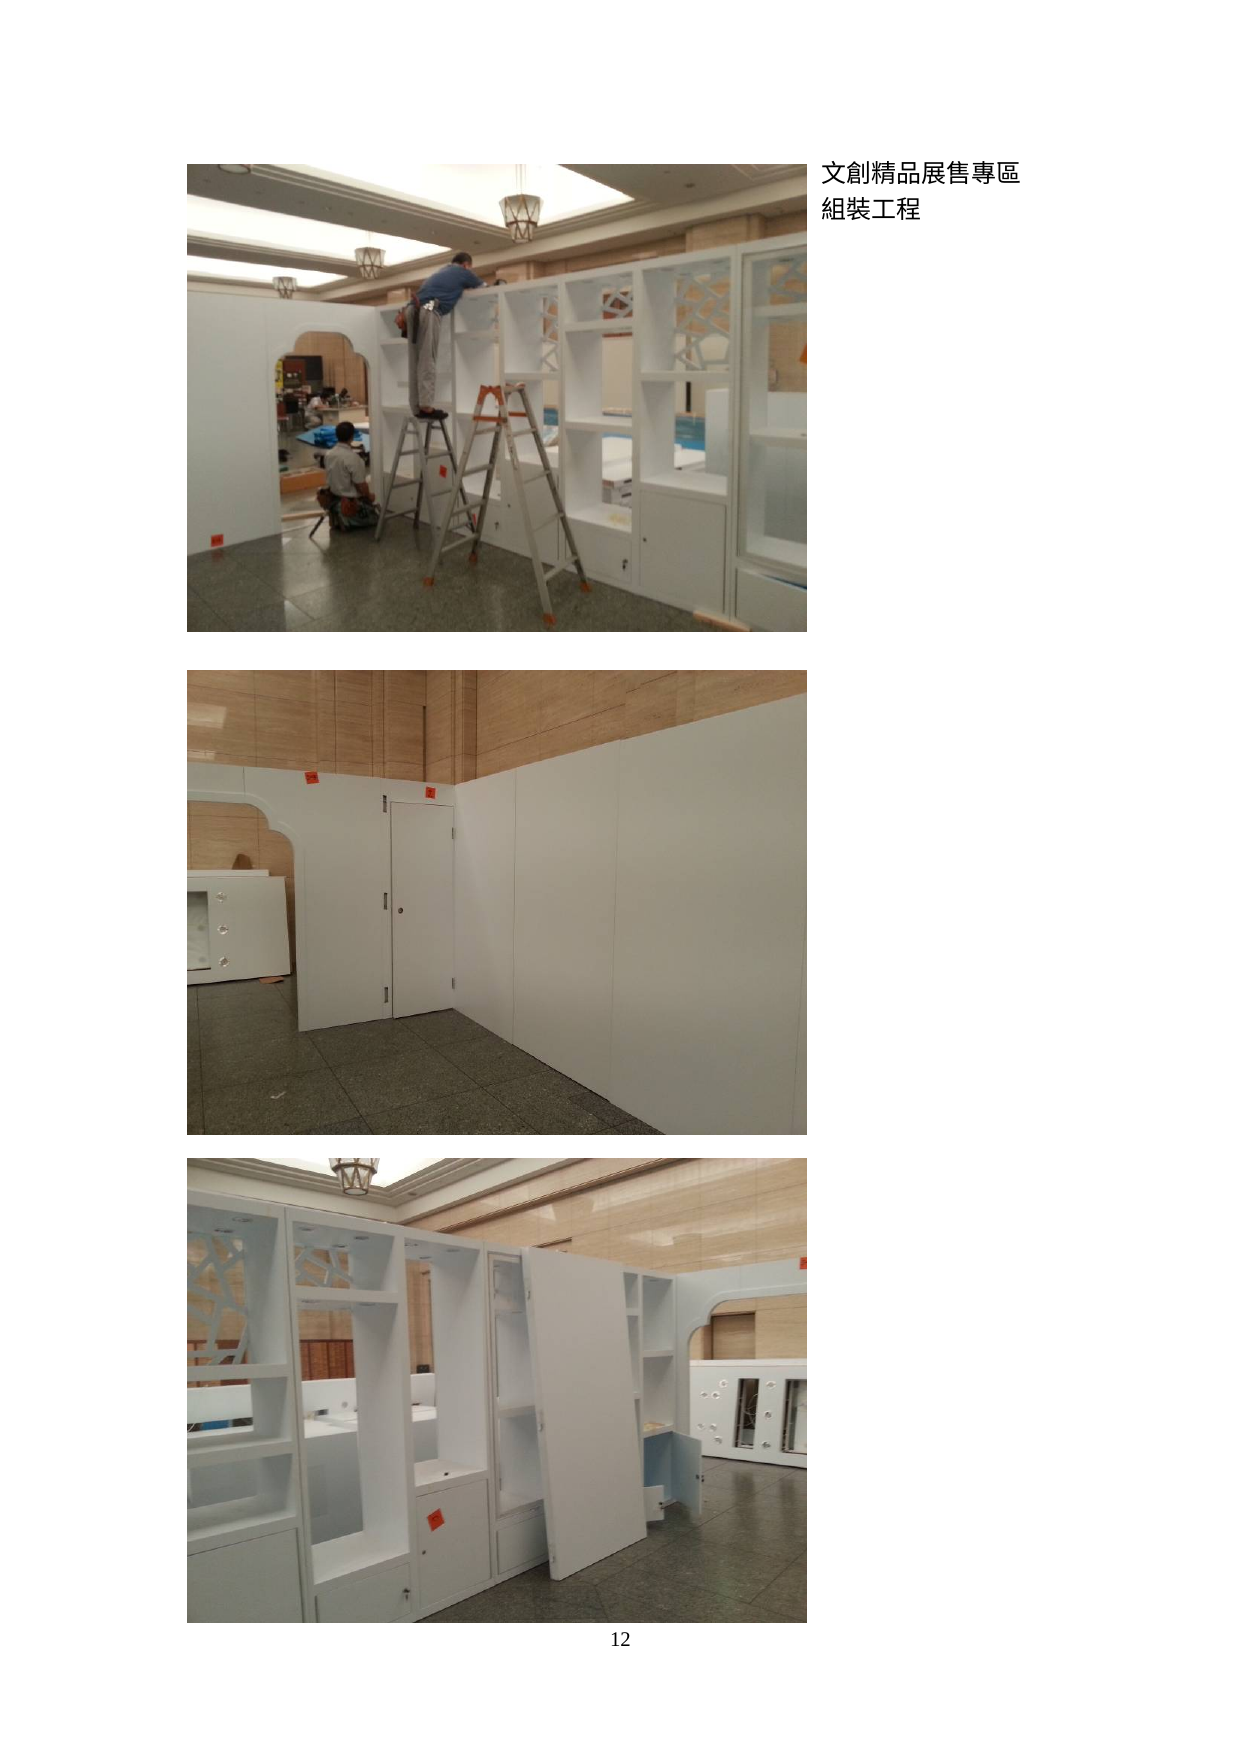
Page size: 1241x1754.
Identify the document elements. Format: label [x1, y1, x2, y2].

picture [187, 164, 807, 632]
picture [187, 670, 807, 1135]
picture [187, 1158, 807, 1623]
